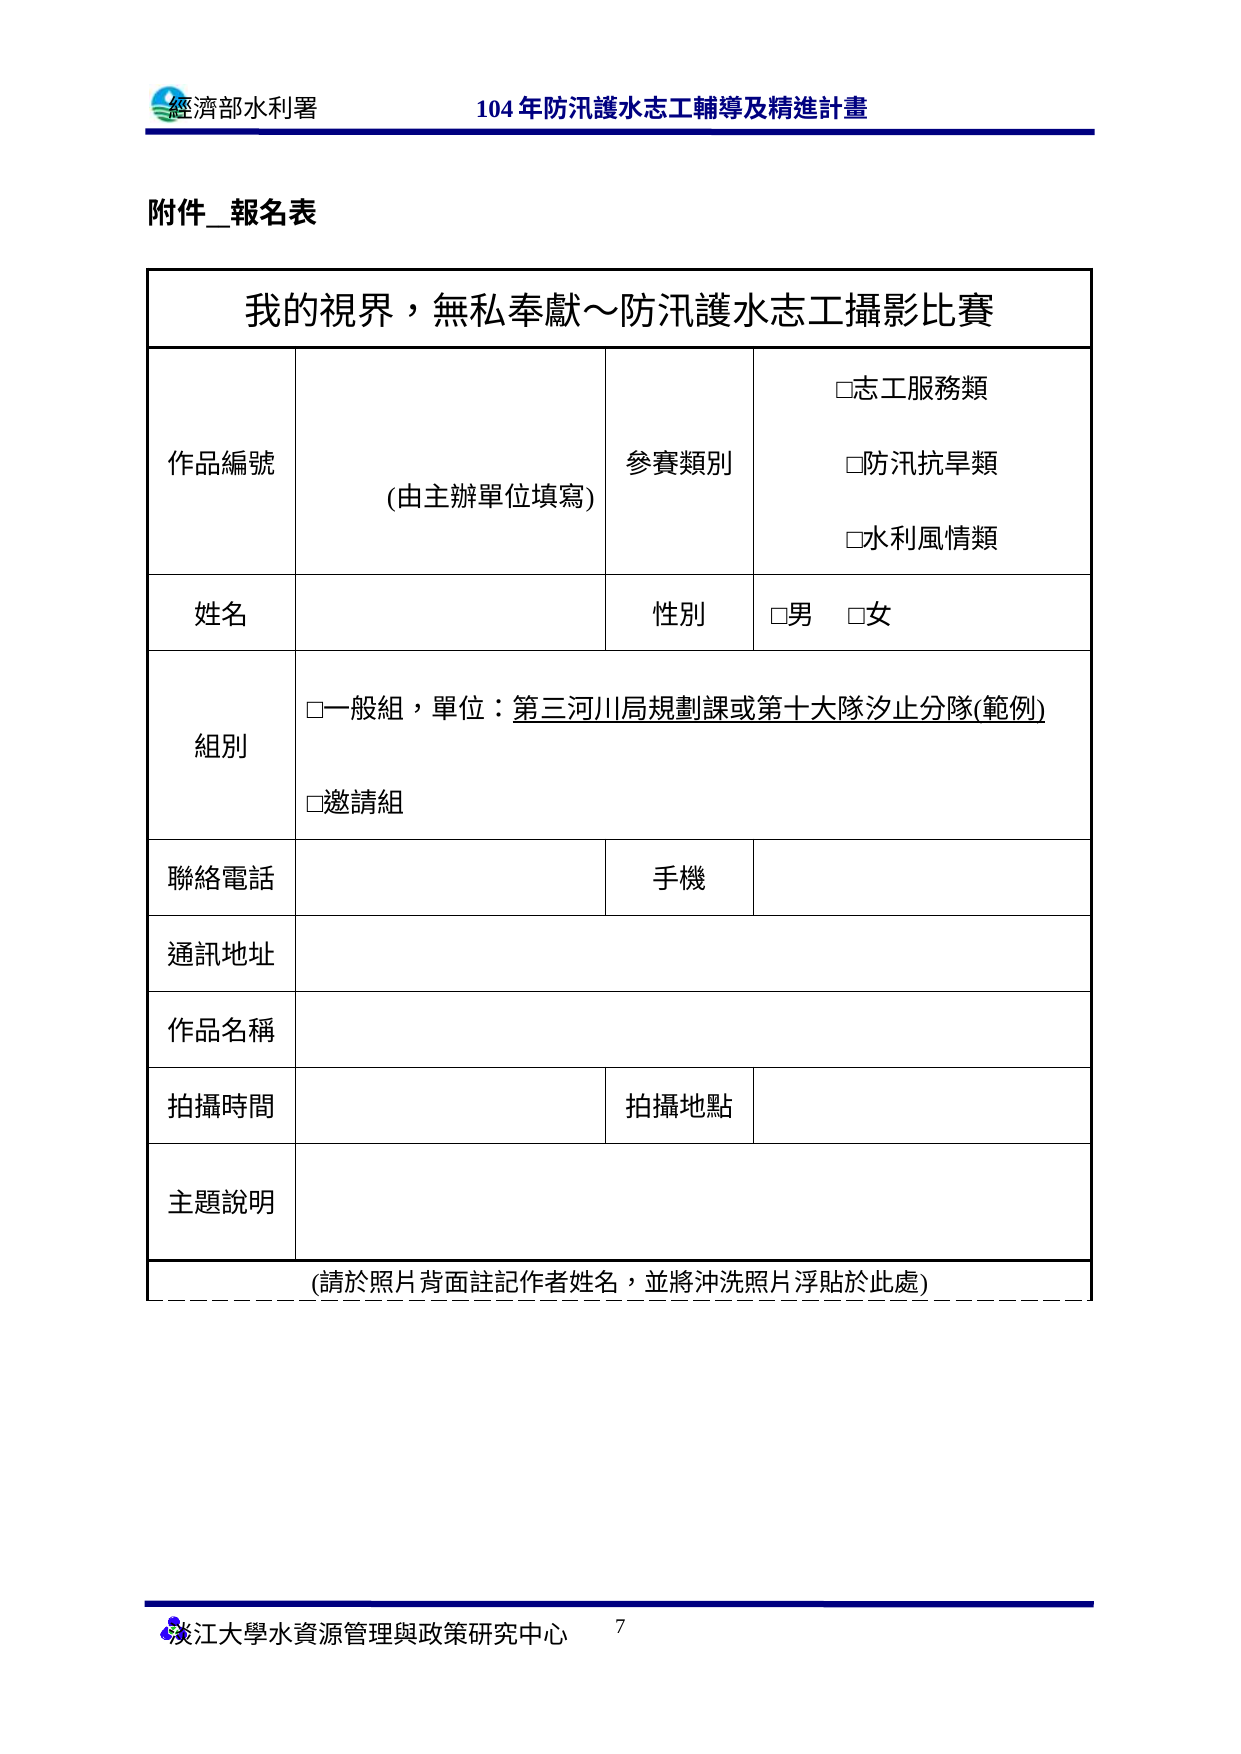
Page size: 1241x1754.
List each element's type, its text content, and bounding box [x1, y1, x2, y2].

table_cell 參賽類別 [606, 349, 753, 574]
table_cell (由主辦單位填寫) [296, 349, 605, 574]
text 附件__報名表 [148, 174, 1092, 249]
picture [149, 84, 188, 124]
table_cell 作品編號 [149, 349, 295, 574]
table_cell 性別 [606, 575, 753, 650]
table_cell □男 □女 [754, 575, 1090, 650]
table_cell [296, 1144, 1090, 1259]
table_cell [296, 575, 605, 650]
table_cell [296, 916, 1090, 991]
table_cell [296, 1068, 605, 1143]
table_cell [754, 1068, 1090, 1143]
table_cell (請於照片背面註記作者姓名，並將沖洗照片浮貼於此處) [149, 1262, 1090, 1300]
table_cell 作品名稱 [149, 992, 295, 1067]
table_cell 主題說明 [149, 1144, 295, 1259]
picture [158, 1614, 189, 1646]
table_cell 通訊地址 [149, 916, 295, 991]
table_cell 拍攝地點 [606, 1068, 753, 1143]
table_cell 聯絡電話 [149, 840, 295, 914]
table_header 我的視界，無私奉獻～防汛護水志工攝影比賽 [149, 271, 1090, 346]
table_cell □一般組，單位：第三河川局規劃課或第十大隊汐止分隊(範例) □邀請組 [296, 651, 1090, 838]
table_cell [296, 992, 1090, 1067]
table_cell 組別 [149, 651, 295, 838]
table_cell 拍攝時間 [149, 1068, 295, 1143]
table_cell [296, 840, 605, 914]
table_cell 手機 [606, 840, 753, 914]
table_cell [754, 840, 1090, 914]
table_cell □志工服務類 □防汛抗旱類 □水利風情類 [754, 349, 1090, 574]
table_cell 姓名 [149, 575, 295, 650]
